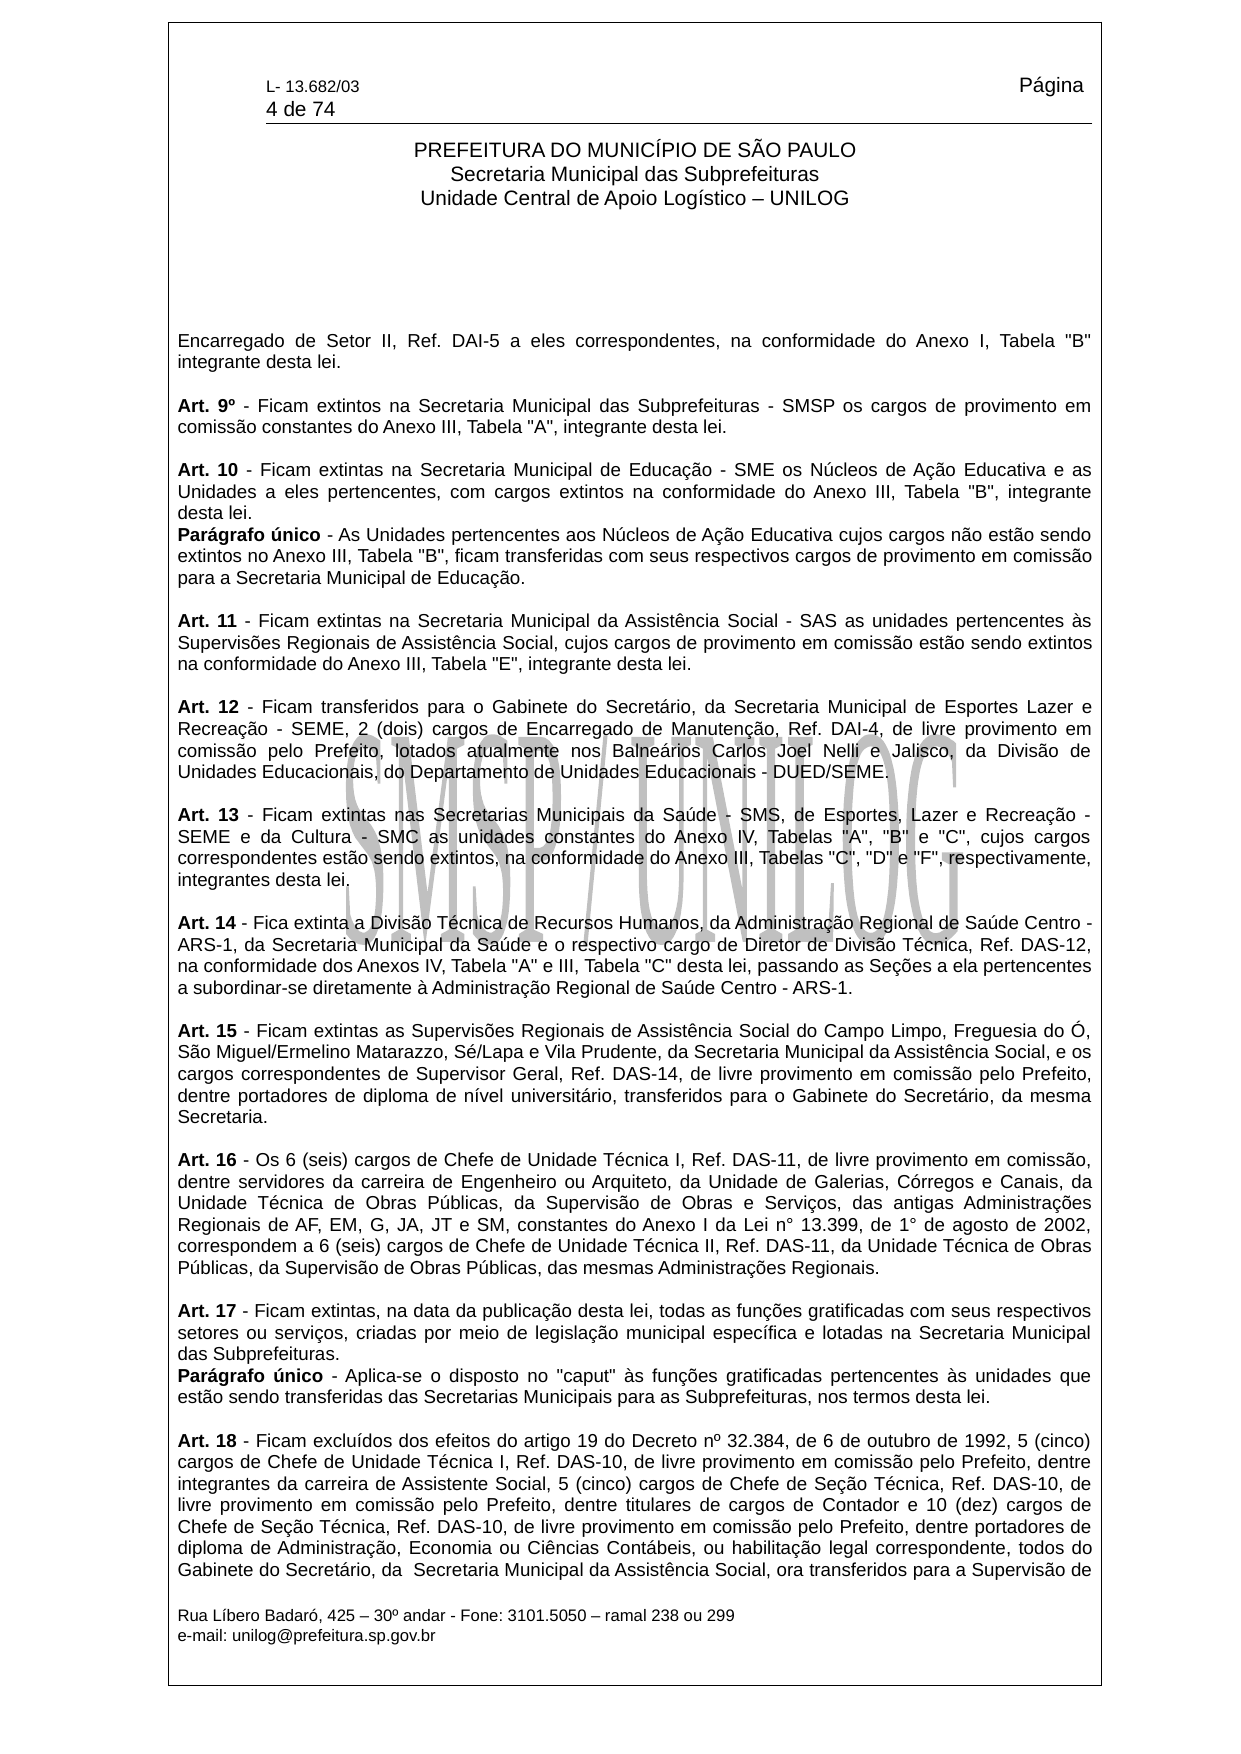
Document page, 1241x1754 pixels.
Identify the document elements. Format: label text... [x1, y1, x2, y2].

text Art. 14 - Fica extinta a Divisão Técnica de Recursos Humanos, da Administração Regional de Saúde Centro - ARS-1, da Secretaria Municipal da Saúde e o respectivo cargo de Diretor de Divisão Técnica, Ref. DAS-12, na conformidade dos Anexos IV, Tabela "A" e III, Tabela "C" desta lei, passando as Seções a ela pertencentes a subordinar-se diretamente à Administração Regional de Saúde Centro - ARS-1. [177, 912, 1092, 998]
text Parágrafo único - As Unidades pertencentes aos Núcleos de Ação Educativa cujos cargos não estão sendo extintos no Anexo III, Tabela "B", ficam transferidas com seus respectivos cargos de provimento em comissão para a Secretaria Municipal de Educação. [177, 524, 1092, 588]
text Art. 9º - Ficam extintos na Secretaria Municipal das Subprefeituras - SMSP os cargos de provimento em comissão constantes do Anexo III, Tabela "A", integrante desta lei. [177, 394, 1092, 437]
text Art. 13 - Ficam extintas nas Secretarias Municipais da Saúde - SMS, de Esportes, Lazer e Recreação - SEME e da Cultura - SMC as unidades constantes do Anexo IV, Tabelas "A", "B" e "C", cujos cargos correspondentes estão sendo extintos, na conformidade do Anexo III, Tabelas "C", "D" e "F", respectivamente, integrantes desta lei. [916, 804, 1092, 890]
text Art. 16 - Os 6 (seis) cargos de Chefe de Unidade Técnica I, Ref. DAS-11, de livre provimento em comissão, dentre servidores da carreira de Engenheiro ou Arquiteto, da Unidade de Galerias, Córregos e Canais, da Unidade Técnica de Obras Públicas, da Supervisão de Obras e Serviços, das antigas Administrações Regionais de AF, EM, G, JA, JT e SM, constantes do Anexo I da Lei n° 13.399, de 1° de agosto de 2002, correspondem a 6 (seis) cargos de Chefe de Unidade Técnica II, Ref. DAS-11, da Unidade Técnica de Obras Públicas, da Supervisão de Obras Públicas, das mesmas Administrações Regionais. [177, 1149, 1092, 1278]
text Art. 12 - Ficam transferidos para o Gabinete do Secretário, da Secretaria Municipal de Esportes Lazer e Recreação - SEME, 2 (dois) cargos de Encarregado de Manutenção, Ref. DAI-4, de livre provimento em comissão pelo Prefeito, lotados atualmente nos Balneários Carlos Joel Nelli e Jalisco, da Divisão de Unidades Educacionais, do Departamento de Unidades Educacionais - DUED/SEME. [177, 696, 1092, 782]
text Art. 11 - Ficam extintas na Secretaria Municipal da Assistência Social - SAS as unidades pertencentes às Supervisões Regionais de Assistência Social, cujos cargos de provimento em comissão estão sendo extintos na conformidade do Anexo III, Tabela "E", integrante desta lei. [177, 610, 1092, 675]
text Art. 13 - Ficam extintas nas Secretarias Municipais da Saúde - SMS, de Esportes, Lazer e Recreação - SEME e da Cultura - SMC as unidades constantes do Anexo IV, Tabelas "A", "B" e "C", cujos cargos correspondentes estão sendo extintos, na conformidade do Anexo III, Tabelas "C", "D" e "F", respectivamente, integrantes desta lei. [177, 804, 376, 890]
text Parágrafo único - Aplica-se o disposto no "caput" às funções gratificadas pertencentes às unidades que estão sendo transferidas das Secretarias Municipais para as Subprefeituras, nos termos desta lei. [177, 1365, 1092, 1408]
text Encarregado de Setor II, Ref. DAI-5 a eles correspondentes, na conformidade do Anexo I, Tabela "B" integrante desta lei. [177, 330, 1092, 373]
text Art. 17 - Ficam extintas, na data da publicação desta lei, todas as funções gratificadas com seus respectivos setores ou serviços, criadas por meio de legislação municipal específica e lotadas na Secretaria Municipal das Subprefeituras. [177, 1300, 1092, 1365]
text Art. 15 - Ficam extintas as Supervisões Regionais de Assistência Social do Campo Limpo, Freguesia do Ó, São Miguel/Ermelino Matarazzo, Sé/Lapa e Vila Prudente, da Secretaria Municipal da Assistência Social, e os cargos correspondentes de Supervisor Geral, Ref. DAS-14, de livre provimento em comissão pelo Prefeito, dentre portadores de diploma de nível universitário, transferidos para o Gabinete do Secretário, da mesma Secretaria. [177, 1020, 1092, 1127]
text Art. 18 - Ficam excluídos dos efeitos do artigo 19 do Decreto nº 32.384, de 6 de outubro de 1992, 5 (cinco) cargos de Chefe de Unidade Técnica I, Ref. DAS-10, de livre provimento em comissão pelo Prefeito, dentre integrantes da carreira de Assistente Social, 5 (cinco) cargos de Chefe de Seção Técnica, Ref. DAS-10, de livre provimento em comissão pelo Prefeito, dentre titulares de cargos de Contador e 10 (dez) cargos de Chefe de Seção Técnica, Ref. DAS-10, de livre provimento em comissão pelo Prefeito, dentre portadores de diploma de Administração, Economia ou Ciências Contábeis, ou habilitação legal correspondente, todos do Gabinete do Secretário, da Secretaria Municipal da Assistência Social, ora transferidos para a Supervisão de [177, 1429, 1092, 1580]
text Art. 10 - Ficam extintas na Secretaria Municipal de Educação - SME os Núcleos de Ação Educativa e as Unidades a eles pertencentes, com cargos extintos na conformidade do Anexo III, Tabela "B", integrante desta lei. [177, 459, 1092, 524]
